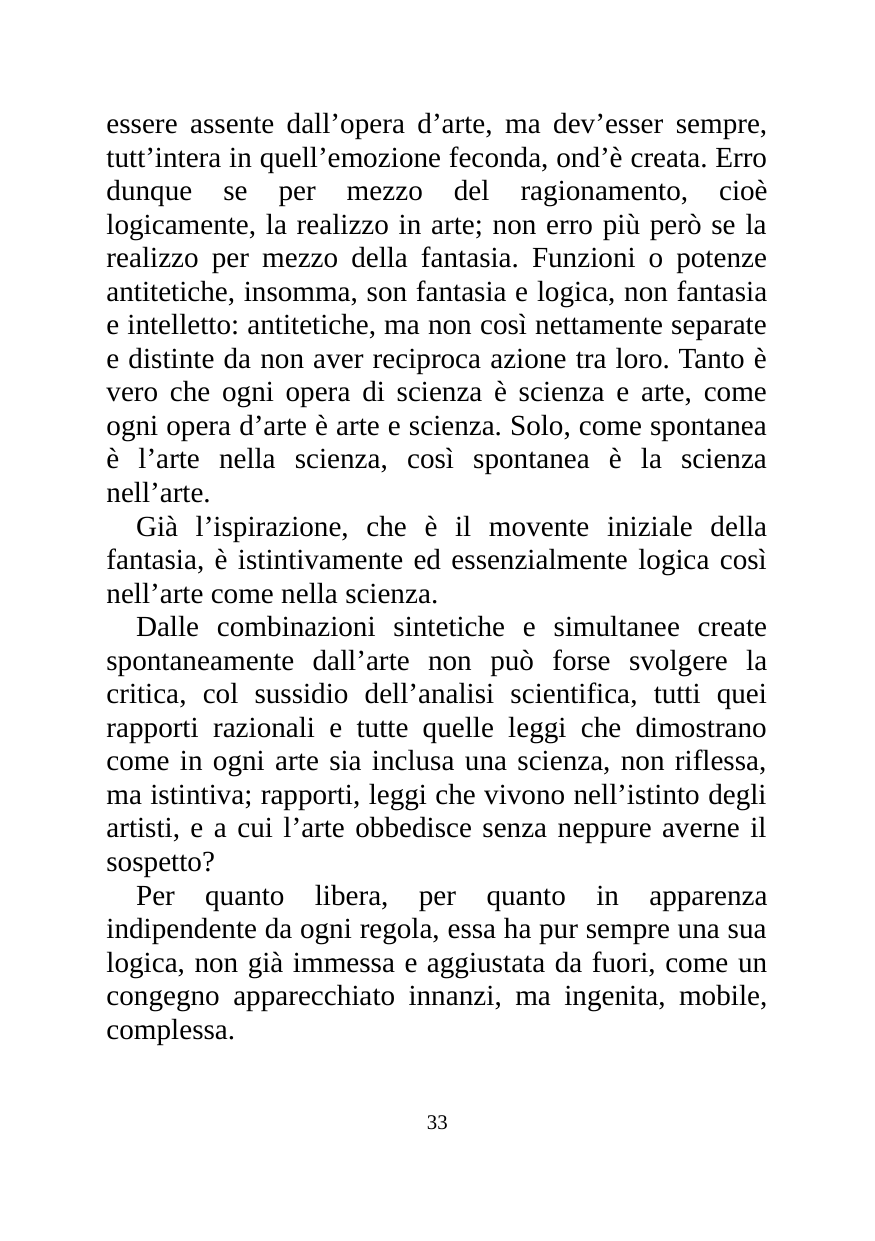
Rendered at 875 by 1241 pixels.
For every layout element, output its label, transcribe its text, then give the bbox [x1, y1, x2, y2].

text Già l’ispirazione, che è il movente iniziale della fantasia, è istintivamente ed essenzialmente logica così nell’arte come nella scienza. [106, 509, 768, 609]
text Dalle combinazioni sintetiche e simultanee create spontaneamente dall’arte non può forse svolgere la critica, col sussidio dell’analisi scientifica, tutti quei rapporti razionali e tutte quelle leggi che dimostrano come in ogni arte sia inclusa una scienza, non riflessa, ma istintiva; rapporti, leggi che vivono nell’istinto degli artisti, e a cui l’arte obbedisce senza neppure averne il sospetto? [106, 609, 768, 878]
text Per quanto libera, per quanto in apparenza indipendente da ogni regola, essa ha pur sempre una sua logica, non già immessa e aggiustata da fuori, come un congegno apparecchiato innanzi, ma ingenita, mobile, complessa. [106, 878, 768, 1045]
text essere assente dall’opera d’arte, ma dev’esser sempre, tutt’intera in quell’emozione feconda, ond’è creata. Erro dunque se per mezzo del ragionamento, cioè logicamente, la realizzo in arte; non erro più però se la realizzo per mezzo della fantasia. Funzioni o potenze antitetiche, insomma, son fantasia e logica, non fantasia e intelletto: antitetiche, ma non così nettamente separate e distinte da non aver reciproca azione tra loro. Tanto è vero che ogni opera di scienza è scienza e arte, come ogni opera d’arte è arte e scienza. Solo, come spontanea è l’arte nella scienza, così spontanea è la scienza nell’arte. [106, 106, 768, 509]
